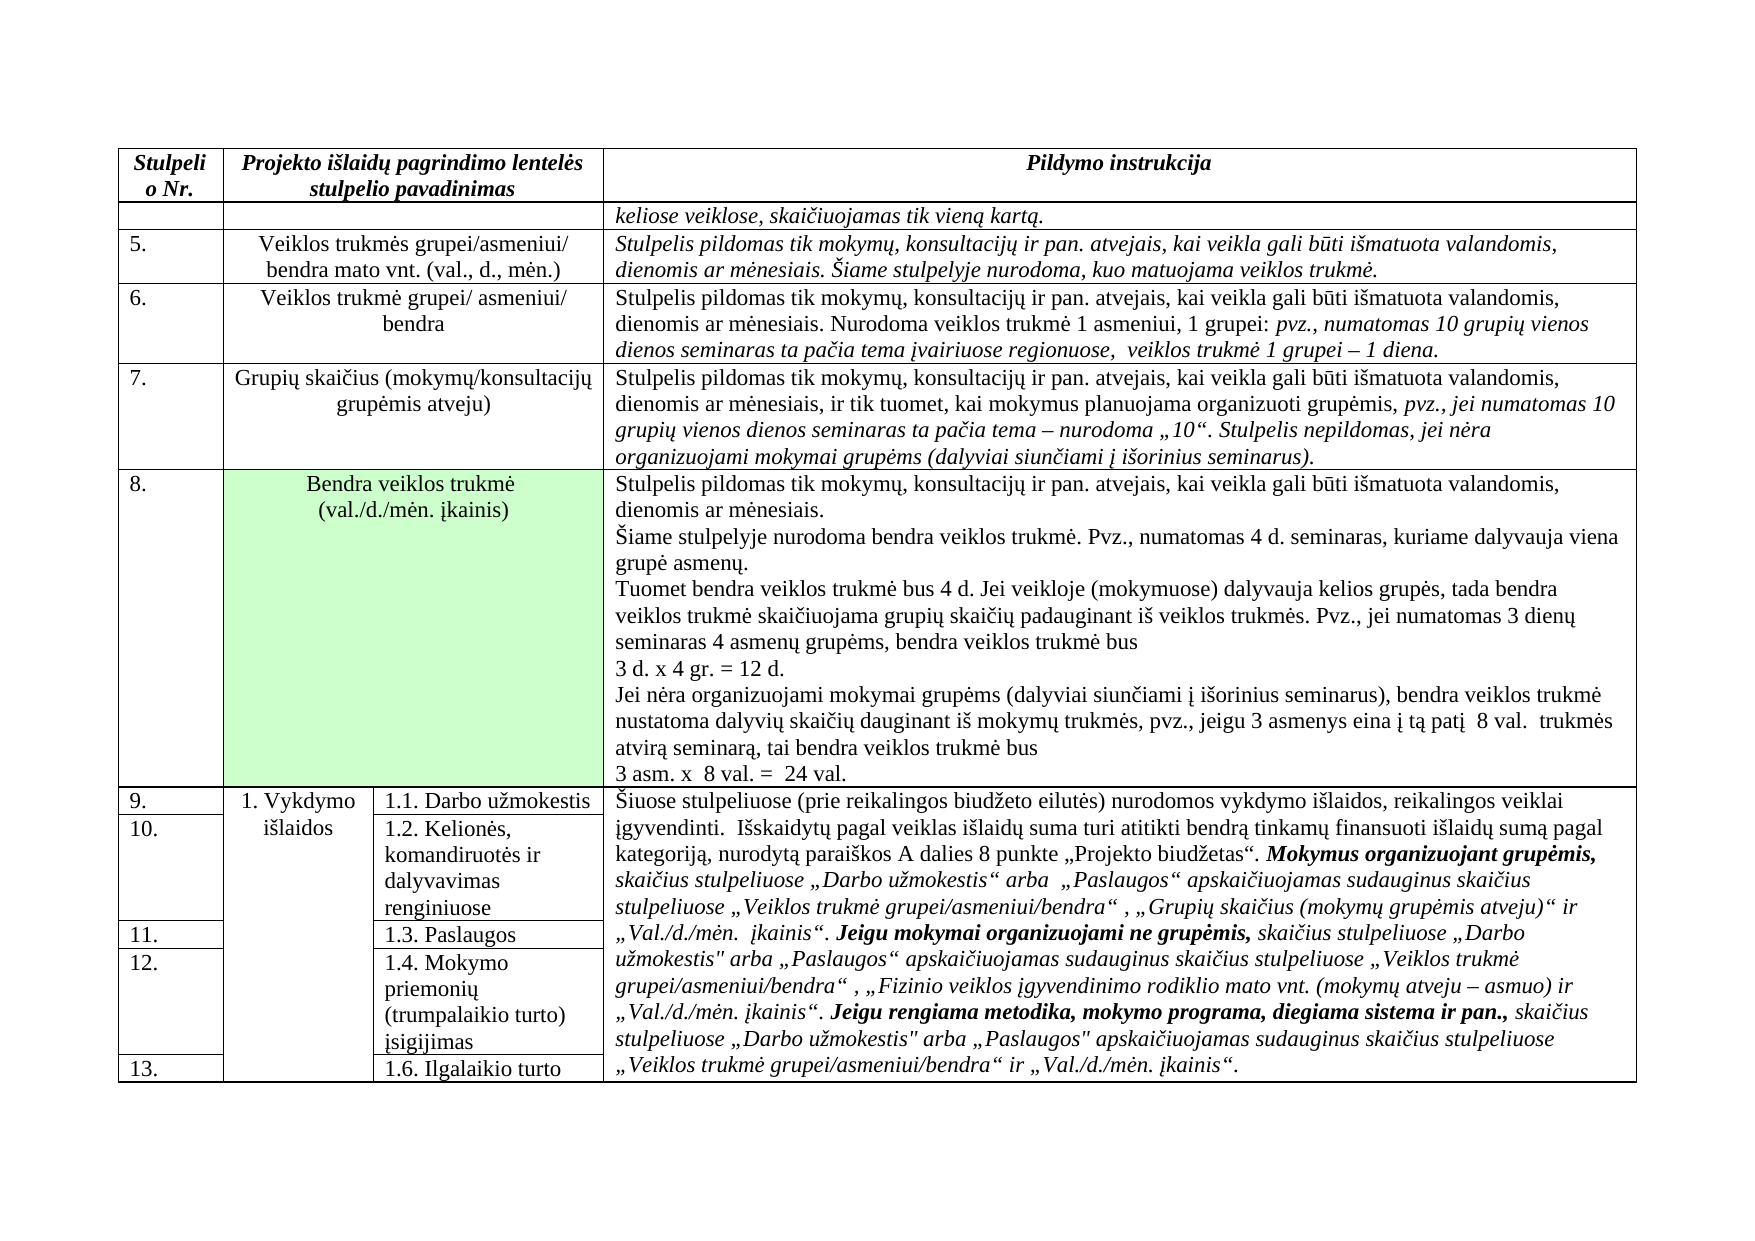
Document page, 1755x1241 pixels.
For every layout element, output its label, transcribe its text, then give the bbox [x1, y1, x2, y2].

table_cell 13. [119, 1055, 223, 1081]
table_cell [224, 203, 603, 229]
table_cell 11. [119, 921, 223, 948]
table_cell Šiuose stulpeliuose (prie reikalingos biudžeto eilutės) nurodomos vykdymo išlaidos, reikalingos veiklai įgyvendinti. Išskaidytų pagal veiklas išlaidų suma turi atitikti bendrą tinkamų finansuoti išlaidų sumą pagal kategoriją, nurodytą paraiškos A dalies 8 punkte „Projekto biudžetas“. Mokymus organizuojant grupėmis, skaičius stulpeliuose „Darbo užmokestis“ arba „Paslaugos“ apskaičiuojamas sudauginus skaičius stulpeliuose „Veiklos trukmė grupei/asmeniui/bendra“ , „Grupių skaičius (mokymų grupėmis atveju)“ ir „Val./d./mėn. įkainis“. Jeigu mokymai organizuojami ne grupėmis, skaičius stulpeliuose „Darbo užmokestis" arba „Paslaugos“ apskaičiuojamas sudauginus skaičius stulpeliuose „Veiklos trukmė grupei/asmeniui/bendra“ , „Fizinio veiklos įgyvendinimo rodiklio mato vnt. (mokymų atveju – asmuo) ir „Val./d./mėn. įkainis“. Jeigu rengiama metodika, mokymo programa, diegiama sistema ir pan., skaičius stulpeliuose „Darbo užmokestis" arba „Paslaugos" apskaičiuojamas sudauginus skaičius stulpeliuose „Veiklos trukmė grupei/asmeniui/bendra“ ir „Val./d./mėn. įkainis“. [604, 788, 1636, 1081]
table_cell 8. [119, 470, 223, 786]
table_header Pildymo instrukcija [604, 149, 1636, 201]
table_cell Veiklos trukmė grupei/ asmeniui/ bendra [224, 284, 603, 363]
table_cell Veiklos trukmės grupei/asmeniui/ bendra mato vnt. (val., d., mėn.) [224, 230, 603, 282]
table_cell 7. [119, 364, 223, 469]
table_cell 12. [119, 949, 223, 1054]
table_cell 1.3. Paslaugos [374, 921, 603, 948]
table_cell keliose veiklose, skaičiuojamas tik vieną kartą. [604, 203, 1636, 229]
table_cell Grupių skaičius (mokymų/konsultacijų grupėmis atveju) [224, 364, 603, 469]
table_cell 1.6. Ilgalaikio turto [374, 1055, 603, 1081]
table_cell 6. [119, 284, 223, 363]
table_cell 5. [119, 230, 223, 282]
table_cell 9. [119, 788, 223, 814]
table_cell Stulpelis pildomas tik mokymų, konsultacijų ir pan. atvejais, kai veikla gali būti išmatuota valandomis, dienomis ar mėnesiais. Nurodoma veiklos trukmė 1 asmeniui, 1 grupei: pvz., numatomas 10 grupių vienos dienos seminaras ta pačia tema įvairiuose regionuose, veiklos trukmė 1 grupei – 1 diena. [604, 284, 1636, 363]
table_header Stulpelio Nr. [119, 149, 223, 201]
table_cell [119, 203, 223, 229]
table_cell 1. Vykdymo išlaidos [224, 788, 373, 1081]
table_header Projekto išlaidų pagrindimo lentelės stulpelio pavadinimas [224, 149, 603, 201]
table_cell Bendra veiklos trukmė (val./d./mėn. įkainis) [224, 470, 603, 786]
table_cell 1.4. Mokymo priemonių (trumpalaikio turto) įsigijimas [374, 949, 603, 1054]
table_cell 1.1. Darbo užmokestis [374, 788, 603, 814]
table_cell Stulpelis pildomas tik mokymų, konsultacijų ir pan. atvejais, kai veikla gali būti išmatuota valandomis, dienomis ar mėnesiais. Šiame stulpelyje nurodoma bendra veiklos trukmė. Pvz., numatomas 4 d. seminaras, kuriame dalyvauja viena grupė asmenų. Tuomet bendra veiklos trukmė bus 4 d. Jei veikloje (mokymuose) dalyvauja kelios grupės, tada bendra veiklos trukmė skaičiuojama grupių skaičių padauginant iš veiklos trukmės. Pvz., jei numatomas 3 dienų seminaras 4 asmenų grupėms, bendra veiklos trukmė bus 3 d. x 4 gr. = 12 d. Jei nėra organizuojami mokymai grupėms (dalyviai siunčiami į išorinius seminarus), bendra veiklos trukmė nustatoma dalyvių skaičių dauginant iš mokymų trukmės, pvz., jeigu 3 asmenys eina į tą patį 8 val. trukmės atvirą seminarą, tai bendra veiklos trukmė bus 3 asm. x 8 val. = 24 val. [604, 470, 1636, 786]
table_cell Stulpelis pildomas tik mokymų, konsultacijų ir pan. atvejais, kai veikla gali būti išmatuota valandomis, dienomis ar mėnesiais, ir tik tuomet, kai mokymus planuojama organizuoti grupėmis, pvz., jei numatomas 10 grupių vienos dienos seminaras ta pačia tema – nurodoma „10“. Stulpelis nepildomas, jei nėra organizuojami mokymai grupėms (dalyviai siunčiami į išorinius seminarus). [604, 364, 1636, 469]
table_cell 1.2. Kelionės, komandiruotės ir dalyvavimas renginiuose [374, 815, 603, 920]
table_cell Stulpelis pildomas tik mokymų, konsultacijų ir pan. atvejais, kai veikla gali būti išmatuota valandomis, dienomis ar mėnesiais. Šiame stulpelyje nurodoma, kuo matuojama veiklos trukmė. [604, 230, 1636, 282]
table_cell 10. [119, 815, 223, 920]
